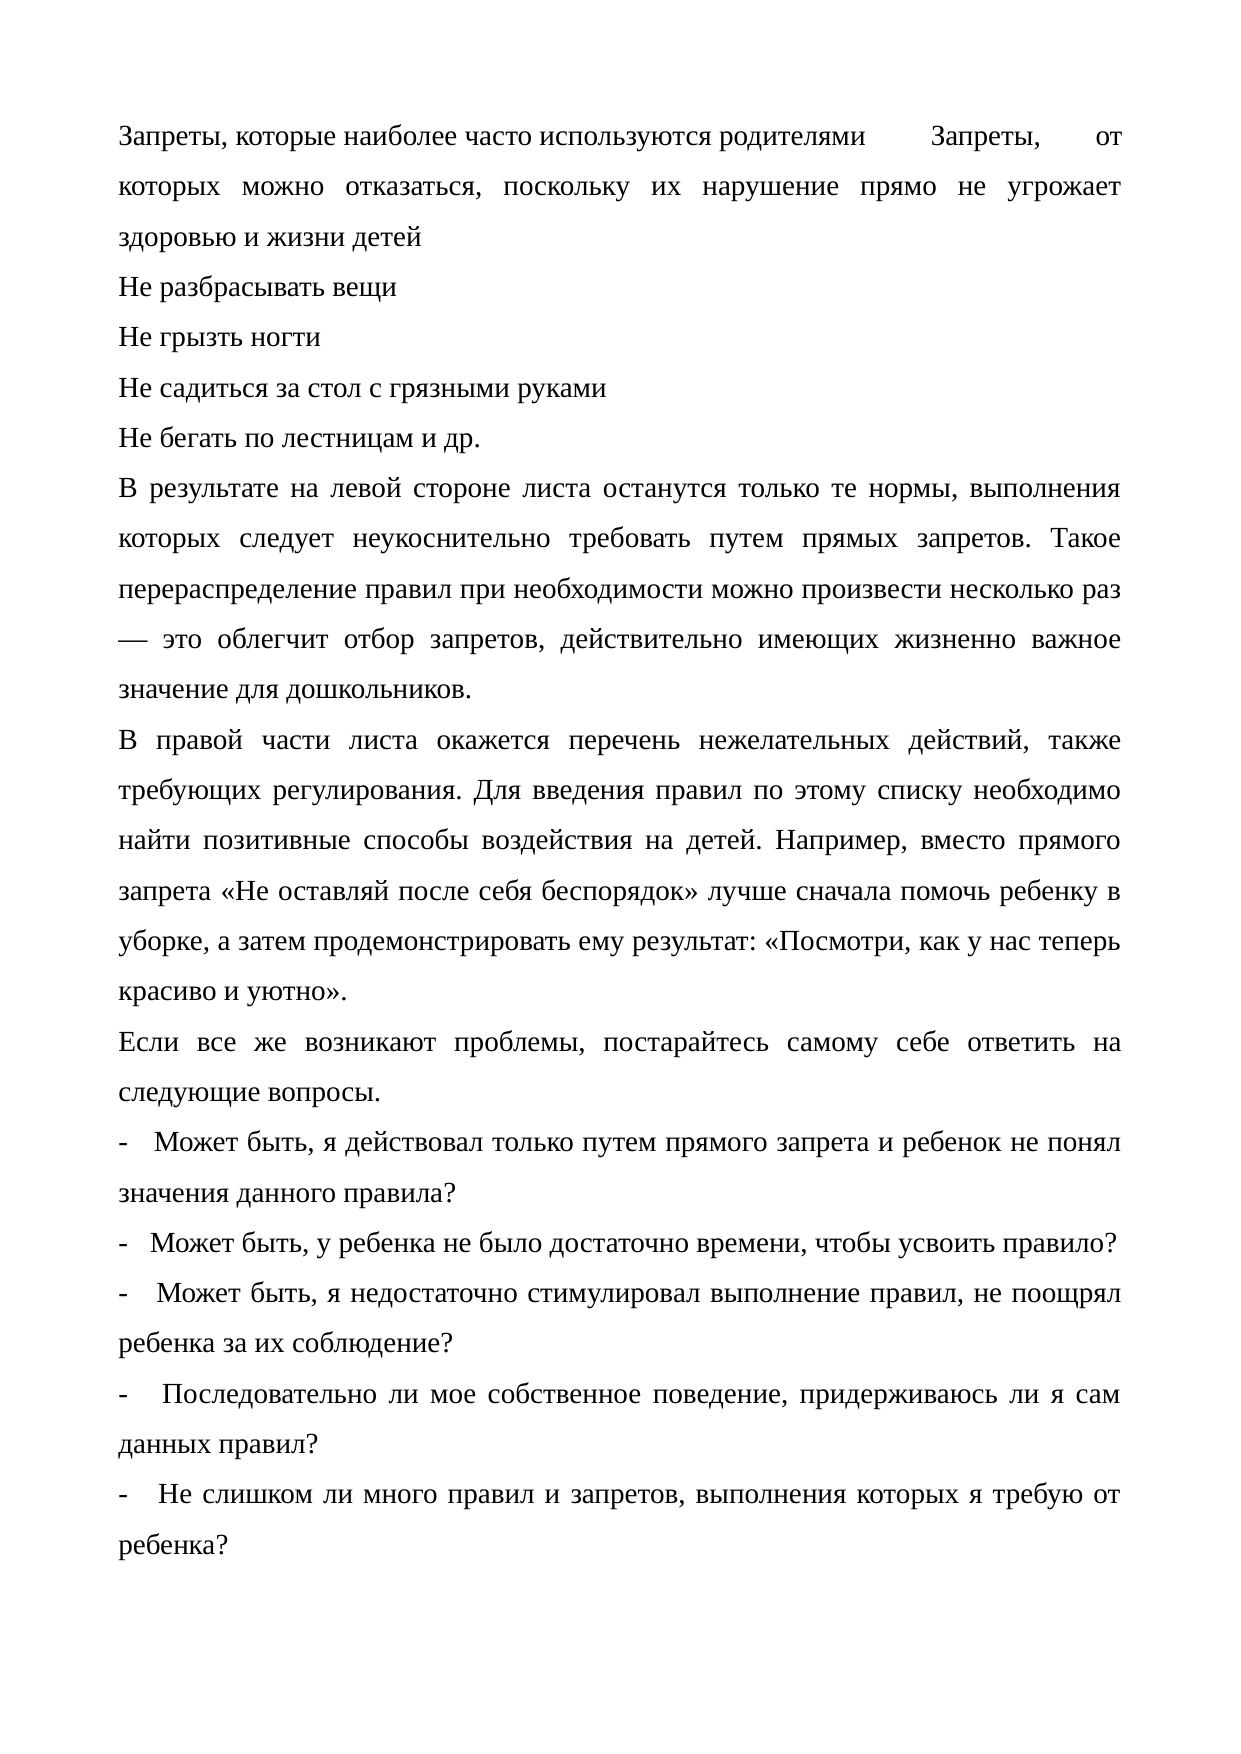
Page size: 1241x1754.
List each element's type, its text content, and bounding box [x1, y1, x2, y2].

text Запреты, которые наиболее часто используются родителями Запреты, от которых можно отказаться, поскольку их нарушение прямо не угрожает здоровью и жизни детей [118, 118, 1122, 252]
text - Может быть, у ребенка не было достаточно времени, чтобы усвоить правило? [118, 1225, 1122, 1258]
text - Последовательно ли мое собственное поведение, придерживаюсь ли я сам данных правил? [118, 1376, 1122, 1460]
text Не бегать по лестницам и др. [118, 420, 1122, 453]
text Если все же возникают проблемы, постарайтесь самому себе ответить на следующие вопросы. [118, 1024, 1122, 1108]
text - Может быть, я действовал только путем прямого запрета и ребенок не понял значения данного правила? [118, 1124, 1122, 1208]
text Не разбрасывать вещи [118, 269, 1122, 303]
text Не грызть ногти [118, 319, 1122, 353]
text Не садиться за стол с грязными руками [118, 370, 1122, 403]
text - Не слишком ли много правил и запретов, выполнения которых я требую от ребенка? [118, 1477, 1122, 1560]
text В правой части листа окажется перечень нежелательных действий, также требующих регулирования. Для введения правил по этому списку необходимо найти позитивные способы воздействия на детей. Например, вместо прямого запрета «Не оставляй после себя беспорядок» лучше сначала помочь ребенку в уборке, а затем продемонстрировать ему результат: «Посмотри, как у нас теперь красиво и уютно». [118, 722, 1122, 1007]
text В результате на левой стороне листа останутся только те нормы, выполнения которых следует неукоснительно требовать путем прямых запретов. Такое перераспределение правил при необходимости можно произвести несколько раз — это облегчит отбор запретов, действительно имеющих жизненно важное значение для дошкольников. [118, 470, 1122, 705]
text - Может быть, я недостаточно стимулировал выполнение правил, не поощрял ребенка за их соблюдение? [118, 1275, 1122, 1359]
